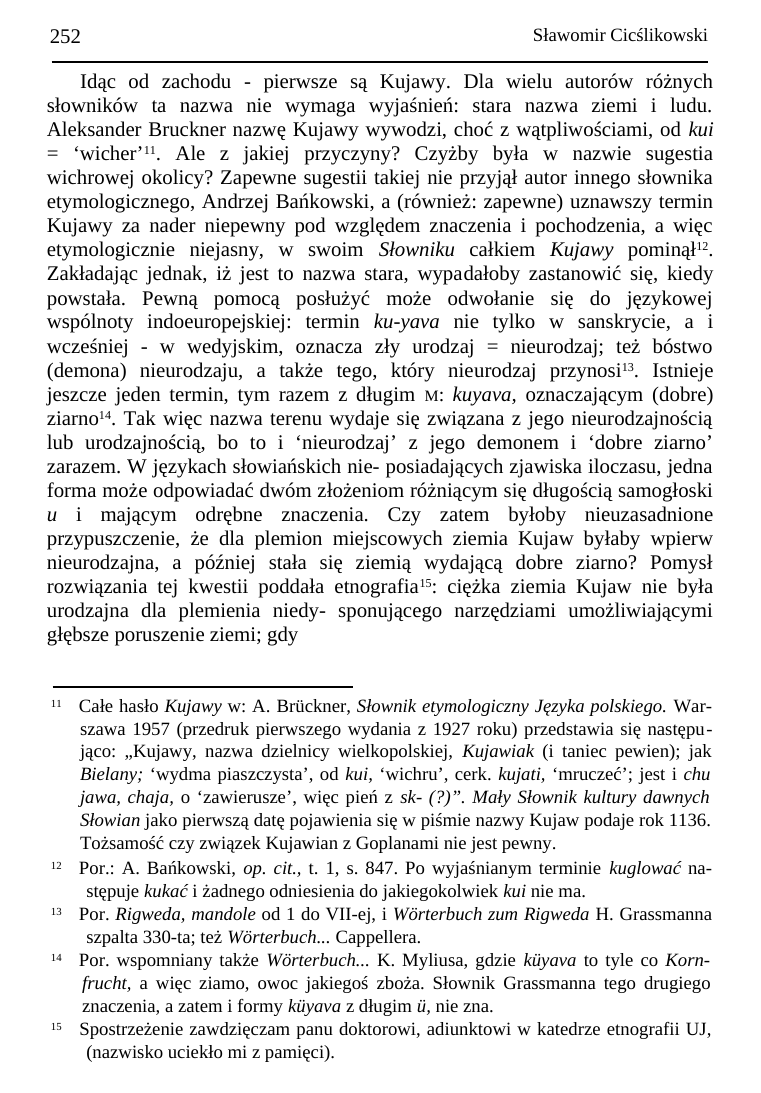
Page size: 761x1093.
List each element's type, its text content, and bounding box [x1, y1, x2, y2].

text 12 Por.: A. Bańkowski, op. cit., t. 1, s. 847. Po wyjaśnianym terminie kuglować na­stępuje kukać i żadnego odniesienia do jakiegokolwiek kui nie ma. [51, 857, 712, 901]
text 13 Por. Rigweda, mandole od 1 do VII-ej, i Wörterbuch zum Rigweda H. Grassmanna szpalta 330-ta; też Wörterbuch... Cappellera. [51, 903, 712, 947]
text Sławomir Cicślikowski [533, 24, 712, 45]
text Idąc od zachodu - pierwsze są Kujawy. Dla wielu autorów różnych słowników ta nazwa nie wymaga wyjaśnień: stara nazwa ziemi i ludu. Aleksander Bruckner nazwę Kujawy wywodzi, choć z wątpliwościami, od kui = ‘wicher’11. Ale z jakiej przyczyny? Czyżby była w nazwie sugestia wichrowej okolicy? Zapewne sugestii takiej nie przyjął autor innego słownika etymologicznego, Andrzej Bańkowski, a (również: zapewne) uznawszy termin Kujawy za nader niepewny pod względem znaczenia i pochodzenia, a więc etymologicznie niejasny, w swoim Słowniku cał­kiem Kujawy pominął12. Zakładając jednak, iż jest to nazwa stara, wypa­dałoby zastanowić się, kiedy powstała. Pewną pomocą posłużyć może odwołanie się do językowej wspólnoty indoeuropejskiej: termin ku-yava nie tylko w sanskrycie, a i wcześniej - w wedyjskim, oznacza zły urodzaj = nieurodzaj; też bóstwo (demona) nieurodzaju, a także tego, który nie­urodzaj przynosi13. Istnieje jeszcze jeden termin, tym razem z długim m: kuyava, oznaczającym (dobre) ziarno14. Tak więc nazwa terenu wydaje się związana z jego nieurodzajnością lub urodzajnością, bo to i ‘nieurodzaj’ z jego demonem i ‘dobre ziarno’ zarazem. W językach słowiańskich nie- posiadających zjawiska iloczasu, jedna forma może odpowiadać dwóm złożeniom różniącym się długością samogłoski u i mającym odrębne zna­czenia. Czy zatem byłoby nieuzasadnione przypuszczenie, że dla plemion miejscowych ziemia Kujaw byłaby wpierw nieurodzajna, a później stała się ziemią wydającą dobre ziarno? Pomysł rozwiązania tej kwestii poddała etnografia15: ciężka ziemia Kujaw nie była urodzajna dla plemienia niedy- sponującego narzędziami umożliwiającymi głębsze poruszenie ziemi; gdy [47, 69, 713, 646]
text 11 Całe hasło Kujawy w: A. Brückner, Słownik etymologiczny Języka polskiego. War­szawa 1957 (przedruk pierwszego wydania z 1927 roku) przedstawia się następu­jąco: „Kujawy, nazwa dzielnicy wielkopolskiej, Kujawiak (i taniec pewien); jak Bielany; ‘wydma piaszczysta’, od kui, ‘wichru’, cerk. kujati, ‘mruczeć’; jest i chu jawa, chaja, o ‘zawierusze’, więc pień z sk- (?)”. Mały Słownik kultury dawnych Słowian jako pierwszą datę pojawienia się w piśmie nazwy Kujaw podaje rok 1136. Tożsamość czy związek Kujawian z Goplanami nie jest pewny. [51, 695, 712, 853]
text 15 Spostrzeżenie zawdzięczam panu doktorowi, adiunktowi w katedrze etnografii UJ, (nazwisko uciekło mi z pamięci). [51, 1018, 712, 1063]
text 252 [49, 24, 85, 48]
text 14 Por. wspomniany także Wörterbuch... K. Myliusa, gdzie küyava to tyle co Korn- frucht, a więc ziamo, owoc jakiegoś zboża. Słownik Grassmanna tego drugiego znaczenia, a zatem i formy küyava z długim ü, nie zna. [51, 949, 712, 1016]
